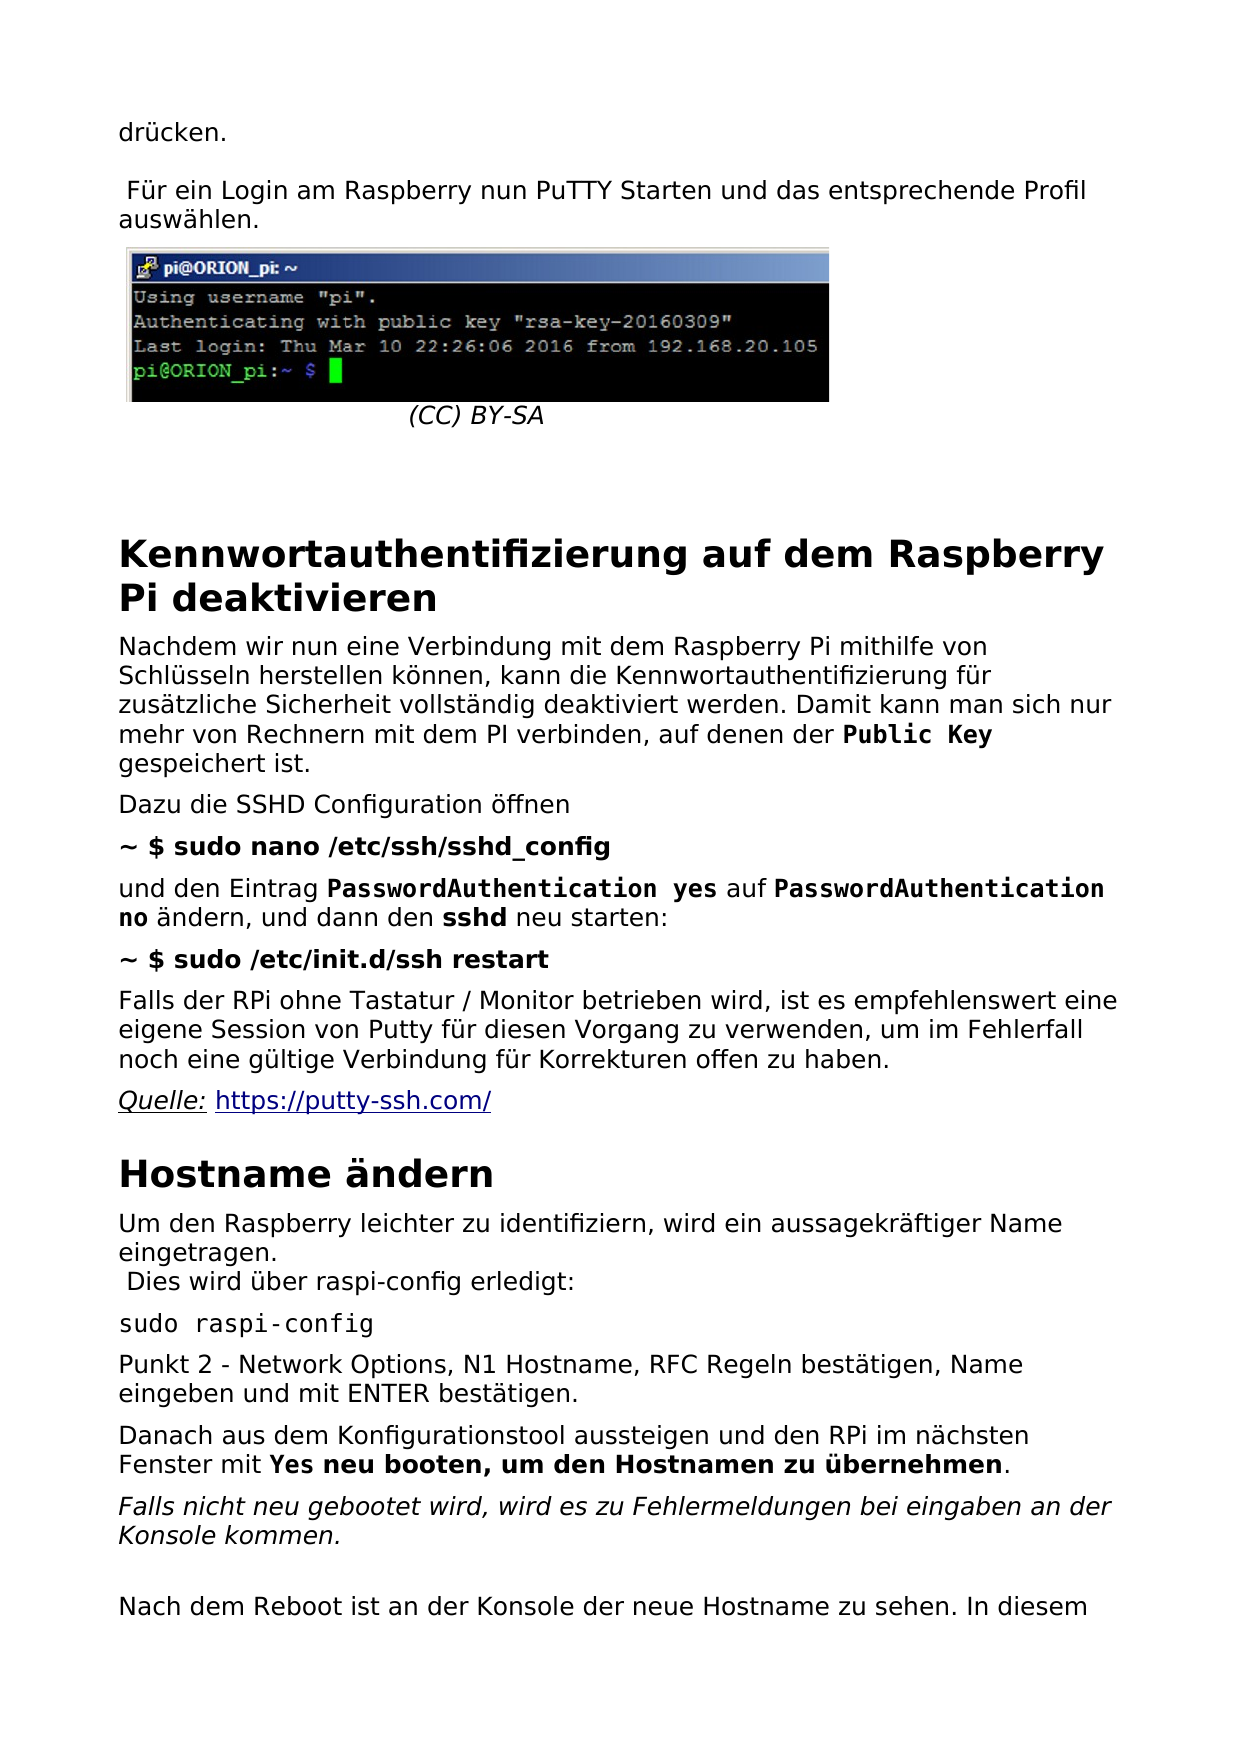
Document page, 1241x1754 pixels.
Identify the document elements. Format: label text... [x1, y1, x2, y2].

text Nach dem Reboot ist an der Konsole der neue Hostname zu sehen. In diesem [118, 1592, 1122, 1621]
text ~ $ sudo nano /etc/ssh/sshd_config [118, 832, 1122, 861]
text Falls der RPi ohne Tastatur / Monitor betrieben wird, ist es empfehlenswert eine eigene Session von Putty für diesen Vorgang zu verwenden, um im Fehlerfall noch eine gültige Verbindung für Korrekturen offen zu haben. [118, 986, 1122, 1074]
text Dazu die SSHD Configuration öffnen [118, 791, 1122, 820]
text Um den Raspberry leichter zu identifiziern, wird ein aussagekräftiger Name eingetragen. Dies wird über raspi-config erledigt: [118, 1209, 1122, 1297]
text und den Eintrag PasswordAuthentication yes auf PasswordAuthentication no ändern, und dann den sshd neu starten: [118, 874, 1122, 932]
text Falls nicht neu gebootet wird, wird es zu Fehlermeldungen bei eingaben an der Konsole kommen. [118, 1492, 1122, 1579]
subtitle Hostname ändern [118, 1153, 1122, 1197]
text sudo raspi-config [118, 1309, 1122, 1338]
text Punkt 2 - Network Options, N1 Hostname, RFC Regeln bestätigen, Name eingeben und mit ENTER bestätigen. [118, 1350, 1122, 1408]
text drücken. Für ein Login am Raspberry nun PuTTY Starten und das entsprechende Profil auswählen. [118, 118, 1122, 495]
subtitle Kennwortauthentifizierung auf dem Raspberry Pi deaktivieren [118, 532, 1122, 620]
text Quelle: https://putty-ssh.com/ [118, 1086, 1122, 1116]
text Danach aus dem Konfigurationstool aussteigen und den RPi im nächsten Fenster mit Yes neu booten, um den Hostnamen zu übernehmen. [118, 1421, 1122, 1479]
text (CC) BY-SA [126, 402, 829, 431]
picture [126, 247, 830, 402]
text Nachdem wir nun eine Verbindung mit dem Raspberry Pi mithilfe von Schlüsseln herstellen können, kann die Kennwortauthentifizierung für zusätzliche Sicherheit vollständig deaktiviert werden. Damit kann man sich nur mehr von Rechnern mit dem PI verbinden, auf denen der Public Key gespeichert ist. [118, 632, 1122, 778]
text ~ $ sudo /etc/init.d/ssh restart [118, 945, 1122, 974]
